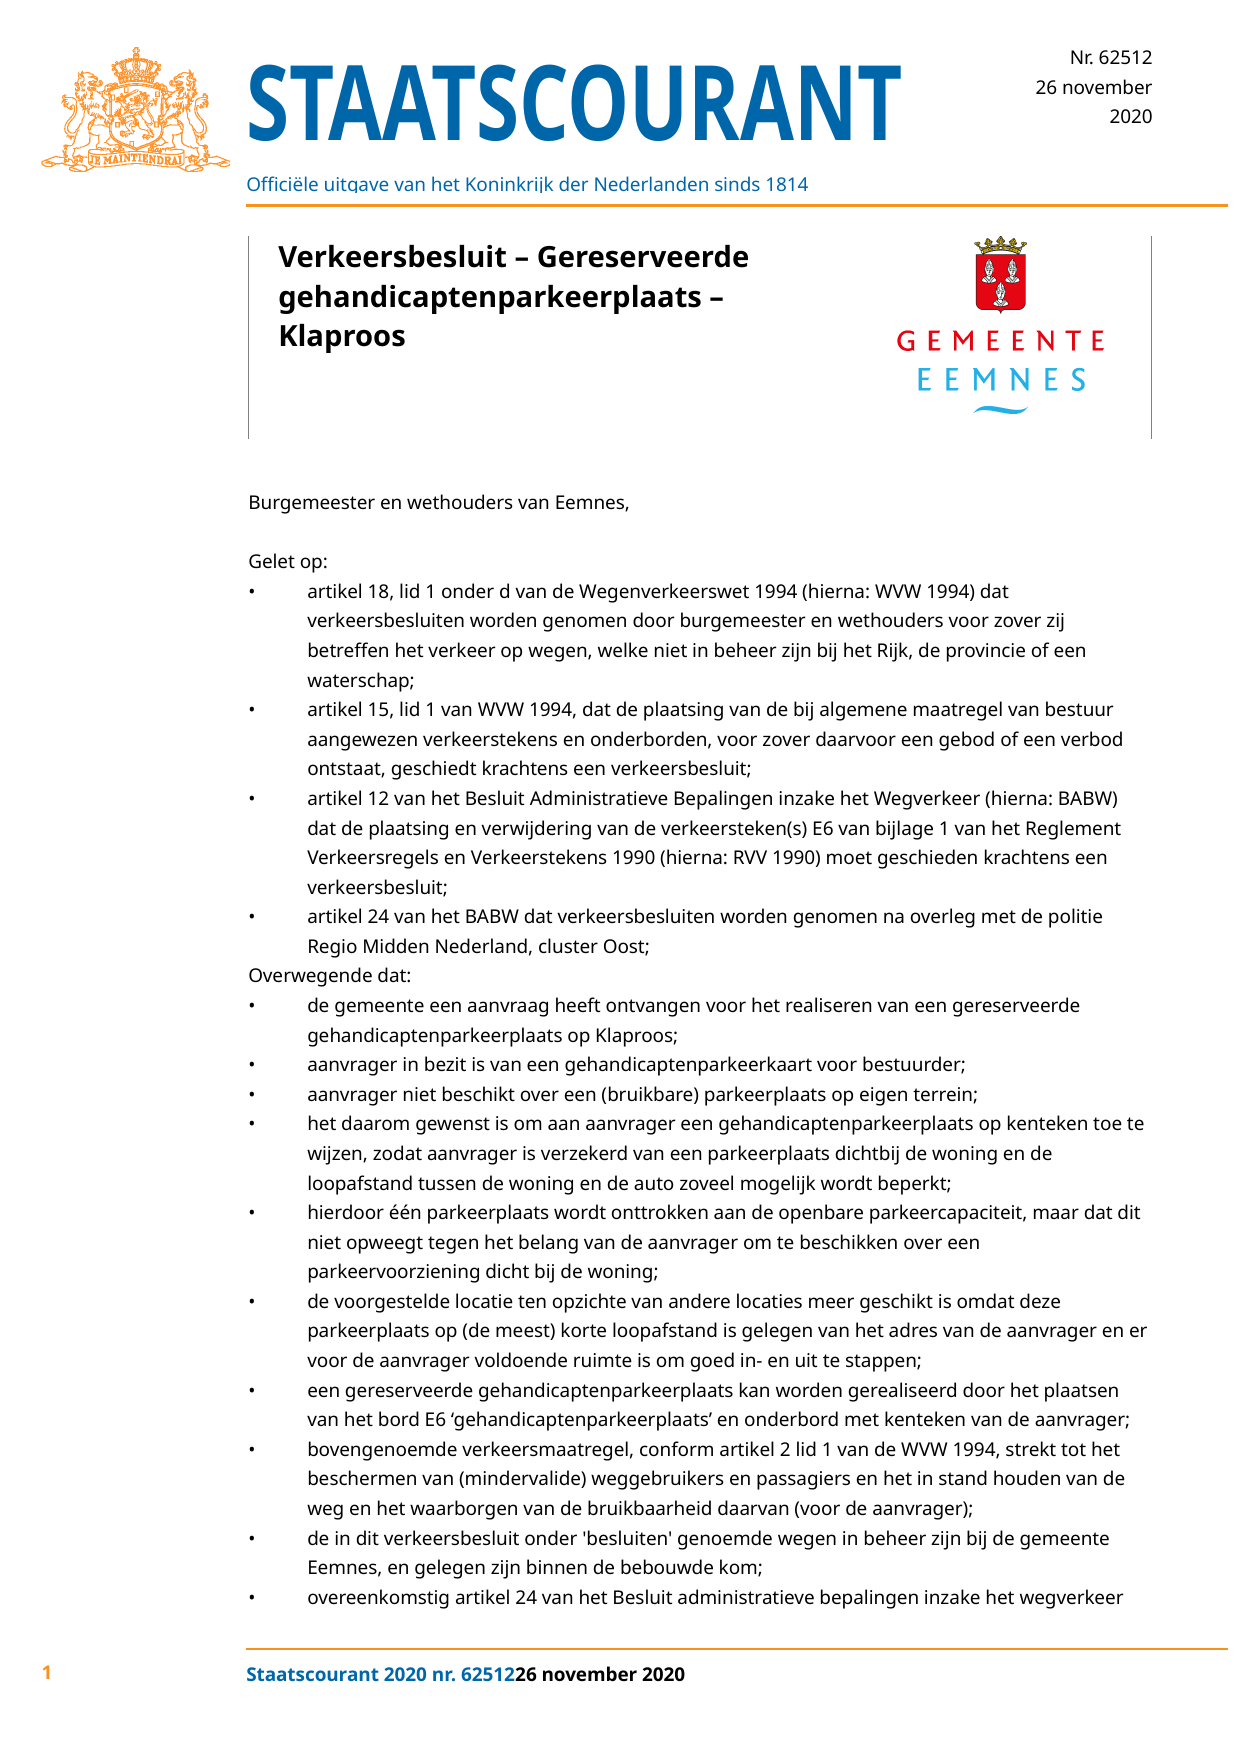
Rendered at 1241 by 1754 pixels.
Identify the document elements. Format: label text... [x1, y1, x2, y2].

picture [41, 47, 231, 172]
table_header [850, 414, 1151, 439]
picture [897, 236, 1104, 414]
table_header [1104, 236, 1151, 413]
list bovengenoemde verkeersmaatregel, conform artikel 2 lid 1 van de WVW 1994, strekt tot het beschermen van (mindervalide) weggebruikers en passagiers en het in stand houden van de weg en het waarborgen van de bruikbaarheid daarvan (voor de aanvrager); [248, 1436, 1152, 1521]
list overeenkomstig artikel 24 van het Besluit administratieve bepalingen inzake het wegverkeer [248, 1584, 1152, 1610]
list artikel 12 van het Besluit Administratieve Bepalingen inzake het Wegverkeer (hierna: BABW) dat de plaatsing en verwijdering van de verkeersteken(s) E6 van bijlage 1 van het Reglement Verkeersregels en Verkeerstekens 1990 (hierna: RVV 1990) moet geschieden krachtens een verkeersbesluit; [248, 785, 1152, 900]
list artikel 24 van het BABW dat verkeersbesluiten worden genomen na overleg met de politie Regio Midden Nederland, cluster Oost; [248, 903, 1152, 959]
table_header [850, 236, 897, 413]
table_header Verkeersbesluit – Gereserveerde gehandicaptenparkeerplaats – Klaproos [249, 236, 850, 439]
list aanvrager in bezit is van een gehandicaptenparkeerkaart voor bestuurder; [248, 1051, 1152, 1077]
text Burgemeester en wethouders van Eemnes, [248, 489, 1152, 515]
text Overwegende dat: [248, 963, 1152, 988]
list het daarom gewenst is om aan aanvrager een gehandicaptenparkeerplaats op kenteken toe te wijzen, zodat aanvrager is verzekerd van een parkeerplaats dichtbij de woning en de loopafstand tussen de woning en de auto zoveel mogelijk wordt beperkt; [248, 1111, 1152, 1196]
list de gemeente een aanvraag heeft ontvangen voor het realiseren van een gereserveerde gehandicaptenparkeerplaats op Klaproos; [248, 992, 1152, 1048]
list artikel 18, lid 1 onder d van de Wegenverkeerswet 1994 (hierna: WVW 1994) dat verkeersbesluiten worden genomen door burgemeester en wethouders voor zover zij betreffen het verkeer op wegen, welke niet in beheer zijn bij het Rijk, de provincie of een waterschap; [248, 578, 1152, 693]
text Gelet op: [248, 548, 1152, 574]
list aanvrager niet beschikt over een (bruikbare) parkeerplaats op eigen terrein; [248, 1081, 1152, 1107]
list de in dit verkeersbesluit onder 'besluiten' genoemde wegen in beheer zijn bij de gemeente Eemnes, en gelegen zijn binnen de bebouwde kom; [248, 1525, 1152, 1580]
list een gereserveerde gehandicaptenparkeerplaats kan worden gerealiseerd door het plaatsen van het bord E6 ‘gehandicaptenparkeerplaats’ en onderbord met kenteken van de aanvrager; [248, 1377, 1152, 1432]
list artikel 15, lid 1 van WVW 1994, dat de plaatsing van de bij algemene maatregel van bestuur aangewezen verkeerstekens en onderborden, voor zover daarvoor een gebod of een verbod ontstaat, geschiedt krachtens een verkeersbesluit; [248, 696, 1152, 781]
list hierdoor één parkeerplaats wordt onttrokken aan de openbare parkeercapaciteit, maar dat dit niet opweegt tegen het belang van de aanvrager om te beschikken over een parkeervoorziening dicht bij de woning; [248, 1199, 1152, 1284]
list de voorgestelde locatie ten opzichte van andere locaties meer geschikt is omdat deze parkeerplaats op (de meest) korte loopafstand is gelegen van het adres van de aanvrager en er voor de aanvrager voldoende ruimte is om goed in- en uit te stappen; [248, 1288, 1152, 1373]
